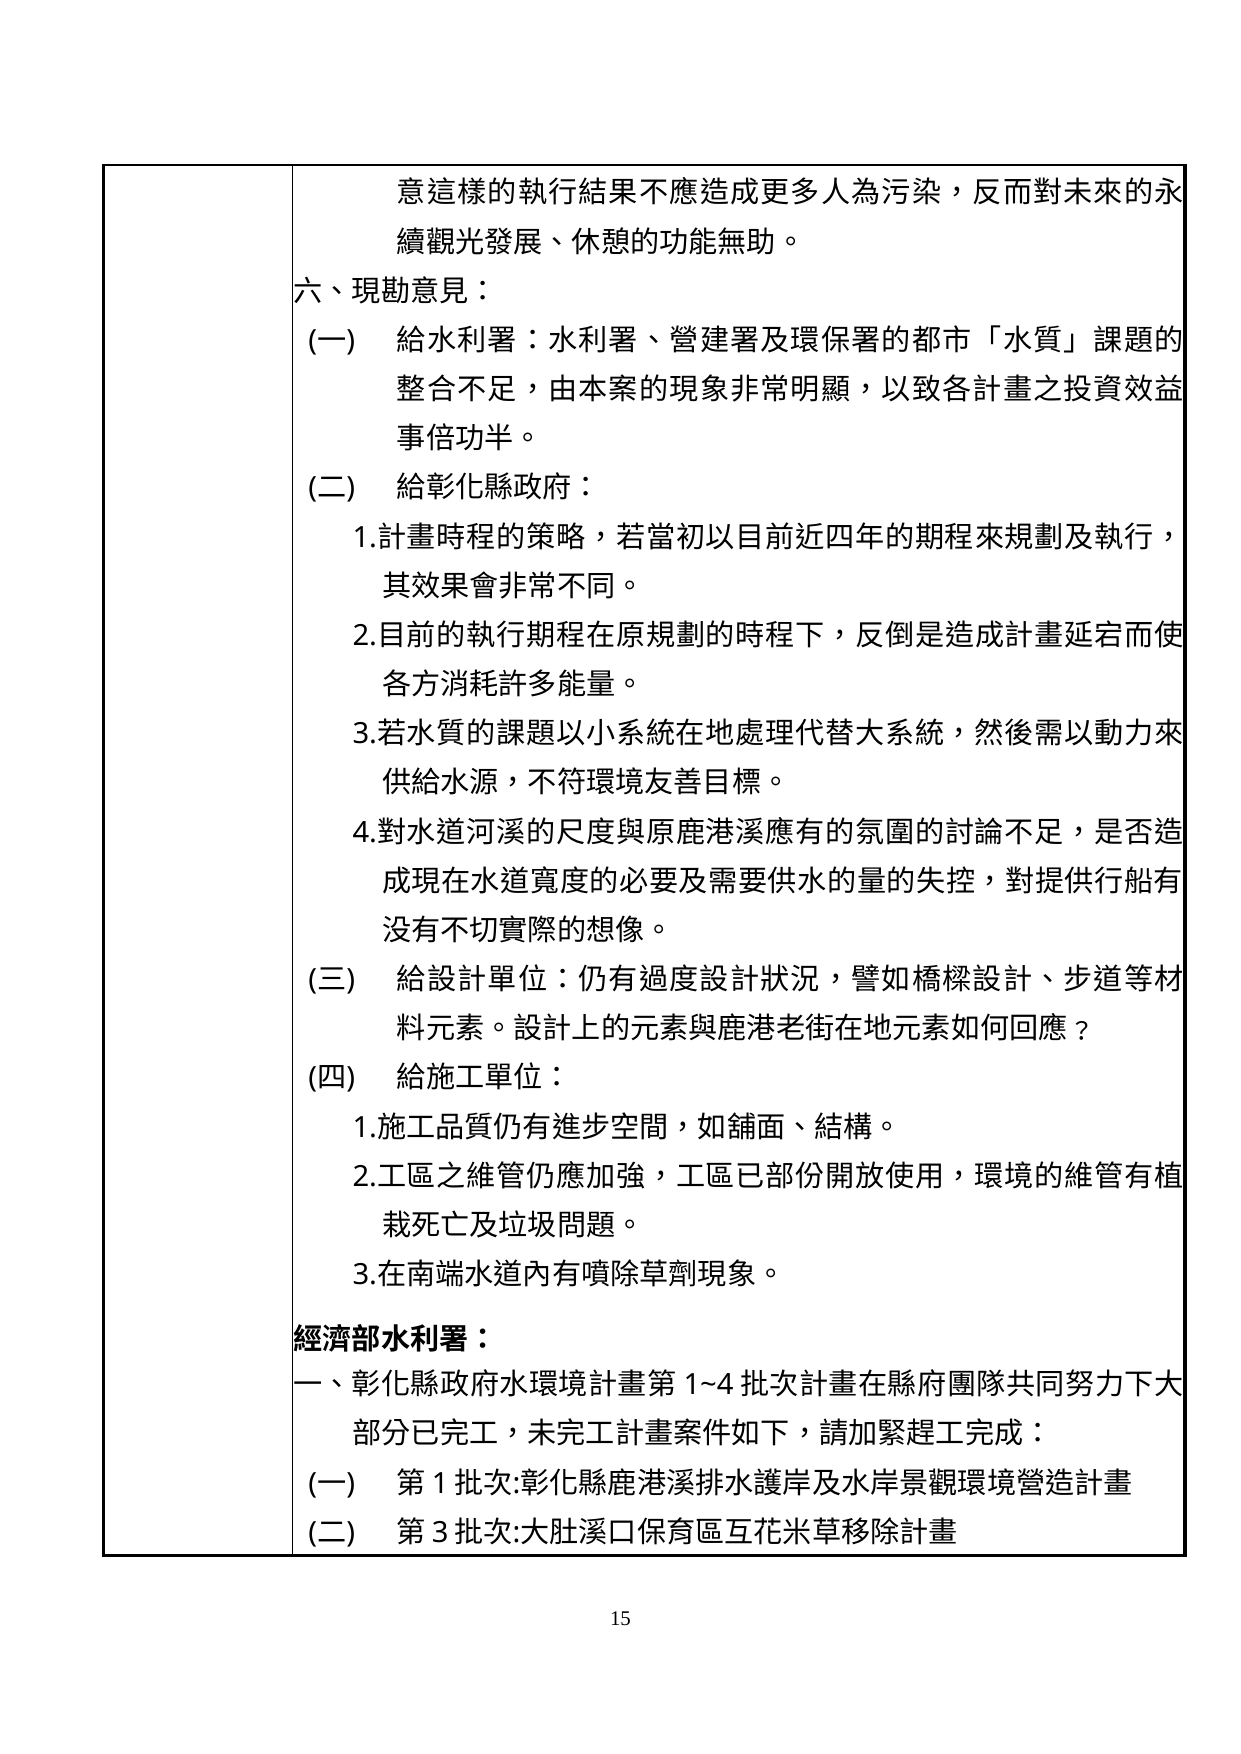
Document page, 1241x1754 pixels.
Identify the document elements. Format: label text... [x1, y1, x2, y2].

table_cell 壹、訪查暨現勘意見 林委員煌喬： 從今天的簡報首頁觀之，彰化縣政府(下稱縣府)似以點狀式的概念來規劃提報水環境計畫，推動了五批次的水環境改善建設計畫，雖能看到量的建設，但仍未能呈現質的建設，究竟想把彰化縣建構發展出什麼模樣的水環境。換言之，並未看到縣府如何以更宏觀的角度，運用全國水環境改善計畫作為全縣治理的重要策略，而整合水環境改善計畫過去已完成、執行中及未來擬爭取的水環境建設計畫，最好係以水系整合性、系統性、計畫性，並賦予一個響亮的核心價值(如：新竹市採「還地、讓道、克己、共享」、桃園市採T-Can「韌性、淨化、活化、自然」)，且各想定一個亮眼的名目包裝提案、建設及行銷，同時給各水系訂下發展目標及社會功能，並從該發展目標及社會功能的分析，引發出該水系各項建設的構想，進而勾勒出全縣完整的水環境建設願景藍圖，再以此願景藍圖及核心價值，來爭取預算逐一落實，並與民眾溝通及政績展現，將更具可行性及說服力，且會讓縣府縣府的水環境建設更具有特色、更加有故事性。而這張願景藍圖是遲早要做的，因為，最後縣府要展現成果時，還是得呈現建設完成的藍圖。既然如此，與其無整體規劃，「想到那、做到那」、毫無章法的提案，導致完成後可能是散雜無章的圖像，不如先行擘劃發展願景圖，然後有計畫、按部就班、完整地逐一完成拼圖，將更見科學。所幸水利署已規定各縣市均應提出「水環境改善整體空間發展藍圖」，才能提報「全國水環境改善計畫」爭取辦理，是以，水環境發展願景藍圖，縣府已非做不可，在此就不多言。 全國水環境改善計畫審查時，特別關切提案計畫之生態檢核、公民參與、資訊公開及營運管理等相關工作，訪查時也將接續查看辦理情形。首先是落實生態檢核事宜： 從縣府水環境建設計畫的生態檢核簡報資料顯示，無論是生態檢核團隊組織成員、執行流程、各階段重點工作，尚屬合宜，尤其所提三個案例的保育策略與措施，都很精采，間或可見多項生態友善措施，更屬難得？可是我們最想更想知道、也是最擔心的是，縣府在設計、施工階段是如何將這些生態檢核的理念、策略及措施等成果，加予落實。因為，我們訪查各縣市政府執行全國水環境改善計畫情形時發現，目前碰到的最大瓶頸是，「如何將生態檢核團隊的知識與經驗，引入公務體系，並落實於水利建設。」這也是水環境建設計畫最被忽略，而亟待強化的一環，而要如何落實生態檢核作業呢： 規劃階段：環視各縣市全國水環境改善計畫經過五梯次提案的洗禮後，大致上已能重視核定規劃階段的生態檢核，當然各縣市仍有良莠不齊情形，原本想提醒本人所看到各縣市在規劃階段常犯的缺失，不過看到縣府生態檢核團隊的簡報資料後，我相信應已做得很到位。只再提醒縣府未來批次應督促生態檢核團隊一定要完全瞭解工程內容、位置與配置、工程周遭環境與土地利用狀況，並完備生態資料調查(資料蒐集、現地調查及訪談蒐集)，確實掌握生態的現狀；因為只有確實掌握計畫工程內容及工區生態的現狀，才能釐清各項工程進行可能造成生態的影響，也只有如此才能研擬對應且適切地保育策略與措施，以及提出工程顧問公司真實受用的工程配置方案。 設計階段： 當進入設計階段後，理論上，生態檢核應在設計階段扮演重要角色，是即應將生態檢核成果的重點，回饋融入設計中。然而，當審視各縣市所提細部設計書圖時，幾乎未見生態檢核的相關內容(如果有亦僅注意到植栽工程部分)，這令人納悶核定規劃階段投入那麼多資源進行生態檢核，卻未能回饋於設計中，加以落實，殊為可惜。造成這種現象，很重要的原因，是工程顧問公司對於生態檢核相關事宜，非常陌生，甚至不知道如何運用生態檢核成果，如此，設計書圖文件就很難掌握生態檢核的精髓。因此，建議縣府未來推動工程時，要問問工程顧問公司下列問題： 將如何運用規劃階段的生態檢核報告(不能束諸高閣)？ 生態檢核報告所提的生態策略或措施，將如何處理？ 如不知如何運用或有不足處，應請教或要求生態檢核團隊協助或補充？ 最後，請指出那些措施已回饋體現於細部設計中？ 而這些細部設計圖說，有無再與生態檢核團隊討論其可行性及妥適性？ 此外，還要督促工程顧問公司確實辦理下列事項： 工程顧問公司應將生態檢核成果及所提的生態保育策略與措施，回饋融入設計中，並與生態檢核團隊討論細部設計圖說的可行性及妥適性，俾能作更有把握、對生態影響最小的最佳設計。 工程顧問公司應與生態檢核團隊討論，篩選出那些所提保育措施，應轉化成承商應遵守及監工督導可明確清楚的契約規範，於契約中明確規範生態注意事項，並進一步臚列於細部計畫與預算書圖文件內，俾作為後續施工監造之依據。 施工階段： 眾所周知，施工階段的承商及工人，對於生態檢核的相關事宜，較為陌生，因此，最好能要求承商作到下列事項： 承商應與生態檢核團隊討論，於施工計畫書提出「生態檢核執行計畫」專章，其內容應包括：確認保育措施、訂定生態檢核施工要領、建置專業生態團隊及生態檢核流程圖、說明施工擾動範圍及生態應對、製作生態自主檢查表、開工說明會納入生態保育措施宣導、辦理外來物種清除、生態監看紀錄及異常通知處理等。 承商應延請生態專業人員統整所有生態保育措施，協助標示現地生態保全對象及製作對照圖表，供施工人員參考辨識，並製作自主檢查表，供施工廠商定期填寫查核，以利施工階段徹底執行生態保育措施。惟觀諸目前各縣市工程的生態自主檢查表，不是依附於「環境保護自動檢查表」，要不然就是檢查內容簡略，聊備一格，應付了事。建議應扣合生態保育措施，獨立嚴謹設計檢驗項目；尤應著重於保全對象，以及承商應特別注意落實的保育措施等，來設計及檢查，才有意義(簡報P.15所附施工自主檢查表範例，尚屬可行)。否則，標榜生態檢核團隊每月檢查一次，也無法即使阻止生態遭破壞的情形，當發現時已來不及(因有些生態是不可逆的，如大樹被砍、大鱸鰻被吃、重要棲地被誤挖等)，而廠商又無責任。 品質計畫書及監造計畫書，亦應納入生態檢核的相關作為。尤其要檢視已實質擬定的生態保育措施，有那些項目應納入品質計畫審查意見表之審查項目、監造權責劃分表之工作項目，以作為後續施工品管、監造及追究廠商的依據。 可是，當我們進行工程督導時，請提供上述相關書面資料及執行情形時，卻又提不出任何資料？大部分工程，在品質計畫書之「各分項工程自主檢查一覽表」中，並無與生態檢核相關之表格；而從監造計畫書內容觀之，亦未見生態檢核的相關作為，更不用說施工單位及監造單位會有生態背景人員參與了。這將令人納悶，該等工程的生態檢核作業(亦即生態檢核團隊的知識與經驗)，要如何確保(或透過何種程序)於施工階段獲得落實？換言之，應將「生態檢核執行計畫」，仿目前各工程會將安全衛生、環境保護及交通安全執行計畫，納為施工三書的重要執行及查核對象，才是正辦。 最後，本人覺得還有一個很重要關鍵，是即建議縣府應建立能貫穿水環境改善工程生命週期，全程督導落實生態檢核作業的可行機制(縣府雖有建置二級工程品質督導小組，但並非本人所指的生態檢核作業程序)：可由縣府水環境改善輔導顧問團擔任此項任務，除適時督導各計畫之生態計畫書內容的執行情形外，應辦理水環境建設工程現地勘查，管考生態檢核作業落實情形，施工單位遇到問題時，並應提出改善建議及協助解決問題。 確實公民參與及資訊公開： 從縣府簡報資料發現，資訊公開部分採簡潔的新聞標題，配上完工後的照片，來描繪建設成果，透過媒體的渲染，倍感溫馨、倍增可看性。惟請注意：資訊公開不等於媒體露出，最重要的功能，是及時將正確訊息對外界公開，達到決策透明與溝通交流的目的。實務上要怎麼做呢？ 首先，應明確掌握溝通對象，尤其各項水利建設計畫可能各有關切的學者專家及NGO團體，生態檢核時務必確實掌握。然後，包括有那些在地意見領袖、生態保育團體及專業人士(尤其長期關切各該工程區域的學者專家及NGO團體)等，一定要誠懇邀請(對的人)參與，如此才能有效溝通(如芳苑濕地紅樹林暨其周邊整體環境改善工程、大肚溪口周邊台灣招潮蟹復育區及周邊環境改善計畫等，一定有很多NGO團體關切，有無兼及呢)。其次，還要構思清楚溝通重點，「社區民眾及民意代表」與「學者專家及NGO團體」關切的重點可能不同，前者可能偏重在：目前環境現況及使用情形、未來居民期待、整體發展願景及水岸環境規劃；但後者將更關注生態檢核內容、生態環境營造及後續管理維護發展等面向，均應充分準備，詳實說明。再者，建立即時互動平台，目前公民參與都採說明會、工作坊及論壇等傳統方式方式進行，惟僅限於某一時點、某一特定人。在網路潮流發達時代，要更有效的凝聚共識，應建置互動式、即時性、持續性的溝通平台或社群網站，來強化計畫溝通。當然，要忠實資訊公開公民關切議題及相關審查意見等訊息。獲採納者，應即反饋辦理情形；無法辦理者，亦應逐一回覆理由，俾讓參與者感受尊重。最後，再思考學者專家及NGO團體在計畫中，可扮演什麼角色，並耐心的再與之溝通、請教及採納，進而引為助力。 因此，縣府應先告訴我們：生態檢核掌握了那些可能(尤其長期)關切各工程區域的學者專家及NGO團體；並可舉一個例子，說明該工程溝通對象包括有那些在地意見領袖、生態保育團體及專業人士，以及溝通的重點等。如此，我們才能判斷是否已找到對的人參與、溝通，以及評估公民參與的有效性；而非辦幾場即景說明會，拍幾張照片，虛應故事。最後，簡報時應將相關公民參與的資料消化整理後，以公民關切議題方式呈現，並進一步說明各議題於設計階段的參採情形；如非屬設計問題(如交通安全疑慮等)，亦應交代後續辦理情形；特別是反面意見，又作何處理？如此，我們就可循線對照各工程的施作項目，就能很清楚規劃構想是如何形成、如何調整及最後定案的緣由，如此，方是負責任的作法，也能讓大家了解縣府的公民參與，是玩真的(可是今天的簡報只呈現30幾場的照片及依序列的說明會與相關活動辦理時點，並未交待討論內容、民眾意見及參採情形)。 精進維護管理工作： 建設容易維護難，本人覺得工程完成後的營運管理，是目前水環境建設最弱的一環，更是國內公共工程長久以來的痛。縣府辦理之前四梯次水環境建設計畫，大致已完成，可惜本次簡報資料並未詳細呈現後續維護管理的辦理情形？本人覺得應可透過本次考核，呈現一兩項過去建設完成後的目前樣貌，尤其第一梯次完工也近三、四年了，我們知道就生態而言，需要時間，完工的第一年，不見得看得出成效，但隨後將漸入佳境，前提是採行的生態保育策略與措施要正確。縣府在簡報僅交代營運費用、地方組織參與等。其實，我們並不擔心縣府維管的組織架構、經費來源及工作內容。我們比較擔心的是，縣府的維管工作看來仍僅側重於人為設施之維護，人為設施之維管，當然必要且重要，只是光這樣就僅能透過完工前與完工後照片，來呈現計畫的成果與效益。所以，我們常看到各縣(市)政府簡報秀出施工前後的照片，強調施工後變乾淨、漂亮、安全了，這些固然可獲得外行的看熱鬧，拍手叫好；但當面對內行看門道的NGO團體質疑：「乾淨、漂亮、安全」是人要的，生態又不要這些，就無言以對；NGO團體關切的是：生態環境有沒有更友善了、生態有沒有更多樣了、生態族群有沒有增加了；而要能滿足他們的要求，就要能掌握生態改善的具體數據及事實。 尤其，「全國水環境改善計畫」名稱既稱為「改善」，掌握生態改善的具體數據及事實，除為滿足NGO團體的關切外，才能讓建設成果供縣長講故事、展現政績，人民才會感動。因此，建議可再掌握下列各項落實成果，以彰顯各項計畫的生態效益： 統計比較建設前後的透水鋪面、新植栽綠化面積。 如何減少燈光對周圍生態環境影響的積極作為。 對水量多元利用、水體水質淨化及逕流分擔、承洪韌性的貢獻。 外來物種清整成果。 生態、棲地環境的友善設計，或有無建立珍稀物種棲地緩衝區，以及對自然景觀連續及生物多樣性等成果。 利用水利工程快速棲地生態表，評估比較本工程建設前後的棲地生態分數。 生態檢核施工前後物種族群的比較分析。 當然，完工後維護管理階段很重要的工作，就是定期監測計畫範圍復原程度及棲地品質；並追蹤生態保全對象狀態與其他生態課題觀測；以及評估該工程生態保育措施的執行成效等，進而真確掌握生態改善的具體數據及事實。 對生態檢核團隊的期許： 生態檢核除了盤點生物種類外，更重要的是應盤點生態條件與空間，故除應繪製生態關注區域，並就生態保全對象造冊，以及提出未來可採行的生態友善策略或措施外。建議應再檢視各項計畫的生態環境，屬工區範圍內的陸域或水域，有無亟待改善的地方，可提出具體建議，進而設計、施工改善完成。換言之，請多運用「補償」(其實應為「生態增益」)策略，主動去發現、去做，而非被動地僅針對受工程干擾的環境，不得不研究在原地或異地補償的作為。例如：「曾文南化聯通管統包工程A3標」，總預算30.5億元，工程主要係沿既有道路底下埋設輸水管線，管線總長約9,589公尺，其中推進管段約3,109公尺、明挖管段約6,147公尺、水管橋333公尺。本人就建議明挖段上方，復建時改設成栽種植被的安全島，可順勢營造出6公里多的綠帶，一舉兩得。 此外，應檢視各計畫工區範圍，有無需「補足其生態環境零碎化」，或「豐富物種棲地多樣性需求」的地方，可藉由工程的進行，順勢加以改善，來強化陸域、水域，藍、綠網絡的連結性及生物多樣性，如此人親近水才有意義(這一點只有生態檢核團隊才有此敏感度，工程顧問公司無此專業，故應由生態檢核團隊檢視提出，再由工程顧問公司設計)。例如：「曾文南化聯通管統包工程A3標」，既有道路埋設輸水管線，道路沿線路樹缺口，可予以補種，連結綠網及提供當地生態服務機會(事實上，生態友善設施所需經費不多，占各工程的總預算，都只是九牛一毛)。 盤點鄰近生態環境(如現有的樹林、灌叢、水域、農耕地及果園環境等生態系)，並運用執行中計畫的基地潛力，思考如何與之連結，進而提出有助本工程與鄰近生態環境物種分布及擴展的設計，然後加以串連成陸域、水域完整的生態環境，如此將可成為各項水環境改善計畫的亮點，日後參選水環境大賞，獲獎機率將會大增。如「曾文南化聯通管統包工程A3標」，可思考如何利用上述聯通管上方綠帶的佈設，結合交通道路兩旁綠帶、周邊的樹林、灌叢、果園、農耕地及農田水利網絡，連結其間之生物廊道，甚至建立動物通道，減少陸殺，串連成陸域、水域完整的生態環境，俾能凸顯本工程的亮點(試想，假如每件水利工程皆能如上述作法，先「補足其生態環境零碎化」，再利用該基地的潛力，與鄰近生態環境相連結，如此由點成線，由線織成面，則我們經濟部水利署主導的水利工程，對全國生態將會有十足的貢獻)。 現勘意見： 鹿港溪排水護岸及水岸景觀環境營造計畫 (下稱本計畫)，水泥護岸外貼石片處，建議擇定示範區域於岸邊栽種在地爬藤植物，進行護岸綠化及提供生物躲藏，評估成果再推廣全區。抽水站四周亦請考慮予以綠化，並於頂層平台，擺設可供民眾遮陰休息之喬木盆栽，以柔和整體抽水站之感覺。此外，溪中已出現許多福壽螺的卵與幼貝，後續維管工作應注意生物污染問題。 本計畫宜設置全區導覽牌、河中島解說詳牌、渡船頭解說牌、植栽解說牌及必要的禁告牌示等；另請再研議有無增設生態解說牌之必要，除有利於環境教育外，亦有助於初來乍到的遊客，快速明瞭當地全貌。同時，可再考慮設置指示牌，以連結周邊設施及環境，如周邊的老街及廟宇(燈桿、號誌桿、指示系統及標示牌等，儘量以統合設計方向思考，如採共桿設計)，並將全區牌示、欄杆、座椅、照明設備等，均納為全盤設計，而在設計中可融入在地人文(鹿港元素)及生態意象，使民眾能驚呼鹿港溪風華再現的感觸。 粘委員麗玉： 芳苑意見： 由現場簡報中之圖片，芳苑牛車、機器鐵牛車與遊客行走沒有分道，平日牛很溫馴，但是突發狀況難料，因人為惡作劇或震動致使牛受驚嚇，突然發脾氣，因此交通上須事先有所分流分道較理想。 須考量動物也有體力極限，每工作短暫幾小時，就須休息多少時間？可參考澳洲動物園，無尾熊因公務供民眾拍照，也有輪休時間。 海牛已剩不多，城市人沒坐過牛車，此特色體驗也須限制乘載多少公斤，尤其老黃牛不要讓它們拉太多重量，如此才是愛護動物與文化並存意義。 芳苑濕地紅樹林暨週邊環境，請勿用太多水泥，須依濕地法保育為主，以圖片看起來牛是踩在水泥地上，顯示水泥鋪面將阻斷調節水功能，希望勿以水泥鋪面。 天空步道遊客無總量管制，甚至有遊客至濕地上挖蚵，抓蟹，如此合法嗎？ 鹿港溪意見： 希望鹿港溪能重現百年歷史，結果到了汚水處理廠那一段（菜園橋以下），往下游望去，依然如醬油河水，臭味隔著口罩，依然聞到臭味，如何能更完整清淤除臭？而不是只注重在上游、中游。 近年來鹿港溪被當作臭水溝，希望參考日本北海道小樽運河，他們也是只有1000多公尺的一條運河，但是河道的一岸保有復古的建築石牆，綠植物爬藤，百年的工藝、釀酒等老行業輝映著歷史文化重現。 觀光景點溪邊有狗糞便未撿拾，應立告示牌及罰款公告，並且設立狗糞便提供塑膠袋立桿，以維護環境衞生。 建議渡船頭設立有歴史文化解說及模型竹橋（仿古），可供遊客走竹橋回味早期生活。 提供企業行使公益機會，認養步道、坐椅、花木設置與維護。 未來全段導覽志工培訓須著重於文化解說。 地磚可依區域特性有圖樣解說歴史，並結合老街以地磚作導引路線指引，如此又顯出不同特色。 各橋面都是灰色調無復古磚石色調，夜晚打燈最好以復古卻不是老式的燈飾為主，可諮詢鹿港工藝、燈藝大師。 未來若欲營造燈海，也不可植栽上綁燈飾，若要營造氣氛，可另立棚架，桿位設燈飾，避免傷害樹木。 河中島至上游處，可營造鹿港人吟詩作畫文藝風，請思考如何營造更精進？ 整體鹿港溪能重現是好事，只是引用大排的水6000公噸是否不夠改善沖洗髒污水量？能否增加？ 未見施工單位提供「每月」「生態檢核施工階段自主檢查表」，希望能呈現供委員參考，否則自107年～110年，只有一張自評表，實在不足。 陳委員郁屏： 水環境計畫走到第五批次，彰化提出多達七件案子，但從簡報與網站資訊公開上都不見完整的事前評估規劃報告，它應該包含： 對整區水域環境的議題分析，特別是河系在歷史變遷的建構。 從而設立明確的計畫目標。 透過公民參與，從構思發想階段就納入公民經驗與期待整合。（鹿港溪資訊公開只看到散落的紀錄，「基本資料」僅3頁，其中2頁是照片，這不應該） 承上，水環境計畫著重在設定計畫目標，今日處長提到彰化全區水環境改善的想像，但目前各項計畫並没有嚴謹的背景理解、問題分析、目標設定，多只有提出點狀、線性的設施規劃，以及對設施的元件說明及流於先射箭再畫靶的解釋。因此受到環團合理質疑專業評估及整體環境理解不足。 生態檢核工作設定有落差。目前只是形式性的調查（自評表毫無功能）並未思及水環境非治理工程，而是人為干擾環境要進行生態復育，仰賴生態團隊提供環境理解及方案，具體來說要包含： 檢討工程需求及必要性：這需要調查環境（生態不只物種，尚有地文水文土地利用變遷的爬疏），以生態保育復育目標為基礎，才可能採用「Nature-based Solutions (NBS)自然為本的解方」，發展出整合性目標及策略。 探討計畫達成多目標共融的可行性：前述NBS概念下可能有多種方案，應納入專家及公民參與討論理想方案及各項替代方案的優劣。 目前的生態檢核自評表不及格請改善。EX：鹿港溪没寫工程目的、填表單位。自評表缺填表人也没附件，全部都没有平面圖示意工程內容及生態區域圖（若為前單位亦請補正）。 承2，生態檢核強調資訊公開、民眾參與，這是要在規劃設計階段就落實達成的，目前大肚溪口及二林溪尚在此階段，請務必確保相關討論具有實質意義。目前在專屬網頁看到的生態檢核相關資訊，包括報告、紀錄、表單，都未達到促進整體環境理解掌握及有效雙向溝通。具體建議： 生態檢核報告應形同對計畫範圍專業評估的「Non-technical report」讓非專業者也可以獲得完整，有意義的資訊，而專業者所需的細部資訊也應檢附，但用途不同，兩者都需加強。 在規劃設計階段的資訊公開及民眾參與，不能流於「說明佈達」，而要有容納意見參與到設計的空間。 個案意見： 烏溪：缺乏整體水環境分析，計畫目標的說明，自行車道為主的設計內容也没有why/how及效益分析。 大肚溪口：簡報呈現看起來有衝擊敏感生態之虞，但資料不足以判斷。 鹿港溪：生態保育對策較被動，其中保護大樹卻未細究生態保全的價值，孤立大樹、亂修剪枝葉都會使其逐漸衰亡。 芳苑：檢核只提到没有明顯衝擊（但未呈現佐證），應指出對生態永續功能的維持提升達到了什麼（設計目標有從NBS精神出發嗎）﹖ 劉柏宏委員： 彰化縣水環境經過五批次核定計畫後之整體彰化水環境的願景仍不「清晰」。雖有初步的佈局，但簡報資料，書面資料均未呈現，建議應透過資料數位化，地理資訊套疊後應經過分析整合逐漸可以成為願景。 上述的缺失，可由今年度水利署推動的水環境空間藍圖規劃來將這幾年的批次計畫盤整，分析執行的優劣勢並反省可繼續推動或應改善之處，並將未來應推動未推動的事項、環境也放入討論，使藍圖更前瞻更完整，更能按部就班逐一前後順序來推動之。 簡述檢視生態檢核的書面及簡報資料，有以下建議： 團隊人員專業多元，團隊陣容堅強，但看不到顧問們對計畫的投入與貢獻資訊。尤其是景觀地景專業的顧問對彰化水環境的建議為何?審查意見為何？團隊如何執行？顧問團的討論方式？如何對各案與全縣的討論建議? 生態檢核之生態關注區域或議題在文獻回顧上應否追溯在歷史文獻上的物種及棲地條件，以豐富彰化縣的生態系統。 生態檢核流程中，在規劃設計階段中，有協助「設計審查」之步驟也應納入資訊公開，包含規劃設計之回應等資訊也公開之。 施工階段的生態檢核工作的落實，更應與機關執行的督導查核機制流程相互配合，更落實設計階段的目標，生態檢核與三級品管制度的整合執行。 公民參與的參與深度可透過更多溝通方式來討論且公私互動的頻率與理解及參與的資訊公開也應可更詳細，以利民間理解。 個案意見： 芳苑濕地案在生態功能之棲地品質尚未明顯提升，日後也應監測記錄等。 海空步道的承載量之預測管控如何落實也應超前佈署以符原先提案的目標。在社會功能與生態功能上平衡之。 烏溪堤防水岸遊憩在生態功能上，施工過程有部份破壞原有棲地的狀況，在社會功能上新設圍欄反擋住民眾親水機會，周邊仍有許多工業區工廠應有許多配套來整合景觀議題。 王功、二林、鹿港等計畫在規劃設計上，仍大部份未以改善水環境體質，都以服務人之休閒、觀光發展為出發點，應注意這樣的執行結果不應造成更多人為污染，反而對未來的永續觀光發展、休憩的功能無助。 現勘意見： 給水利署：水利署、營建署及環保署的都市「水質」課題的整合不足，由本案的現象非常明顯，以致各計畫之投資效益事倍功半。 給彰化縣政府： 計畫時程的策略，若當初以目前近四年的期程來規劃及執行，其效果會非常不同。 目前的執行期程在原規劃的時程下，反倒是造成計畫延宕而使各方消耗許多能量。 若水質的課題以小系統在地處理代替大系統，然後需以動力來供給水源，不符環境友善目標。 對水道河溪的尺度與原鹿港溪應有的氛圍的討論不足，是否造成現在水道寬度的必要及需要供水的量的失控，對提供行船有没有不切實際的想像。 給設計單位：仍有過度設計狀況，譬如橋樑設計、步道等材料元素。設計上的元素與鹿港老街在地元素如何回應﹖ 給施工單位： 施工品質仍有進步空間，如舖面、結構。 工區之維管仍應加強，工區已部份開放使用，環境的維管有植栽死亡及垃圾問題。 在南端水道內有噴除草劑現象。 經濟部水利署： 彰化縣政府水環境計畫第1~4批次計畫在縣府團隊共同努力下大部分已完工，未完工計畫案件如下，請加緊趕工完成： 第1批次:彰化縣鹿港溪排水護岸及水岸景觀環境營造計畫 第3批次:大肚溪口保育區互花米草移除計畫 各計畫工程全生命週期需填寫生態檢核表並請檢視更新內容及進度。 各計畫生態保育措施的來源除主辦機關自行檢核成果外，請一併納入民眾參與(NGO)、工作坊、在地諮詢小組具體意見，並向其說明已納入辦理情形。 施工階段除芳苑紅樹林計畫有較多施工中生態保育相片外，其餘計畫請補充。如有完工成果之生態保育相片亦請補充。 施工廠商於施工階段如有辦理以下事項請補充： 施工前有辦理現場勘查紀錄，並確認施工廠商清楚瞭解生態保全對象位置。 施工計畫書含生態保育措施，說明施工擾動範圍，並擬定異常情況處理計畫(含矯正預防、停工機制)。 履約文件有生態保育措施自主檢查表並已填寫。 生態保育措施執行納入相關工程督導，並已有生態保育具體成效。 施工中如有遇生態、環境爭議議題，有邀集生態背景人員、相關單位或團體，召開協商溝通會議並充分溝通後，納入工程施工檢討。 完工後，辦理生態影響評估，覆核比對前、後施工差異性；如有需要，進一步辦理生態監測。 維護管理階段儘量採公私協力、地方認養方式辦理，較能持之以恆。 鹿港溪再現計畫-彰化縣鹿港溪排水護岸及水岸景觀環境營造之核定金額應為5億，簡報誤繕為50億元，請修正。 過往遇到困難及落後原因是否均已妥善處理，以利工進。 水利署第四河川局： 鹿港溪排水護岸及水岸景觀環境營造計畫，核定金額應為5億元，簡報誤繕為50億元。 計畫完工後續維護管理均協調當地社區發展協會認養，惟公務機關是否編列費用。 計畫實施期間彰化在地諮詢小組多次至現地訪查，建議將歷次訪查情形及處理重點結果表列說明。 貳、綜合結論： 各委員及單位代表意見請受訪單位(彰化縣政府)參酌辦理，並於110年11月30日前改善完成，同時將改善辦理情形及照片彙整成冊，函送經濟部並副知其他訪查部會辦理結案。 [293, 166, 1183, 1554]
table_cell [105, 166, 292, 1554]
